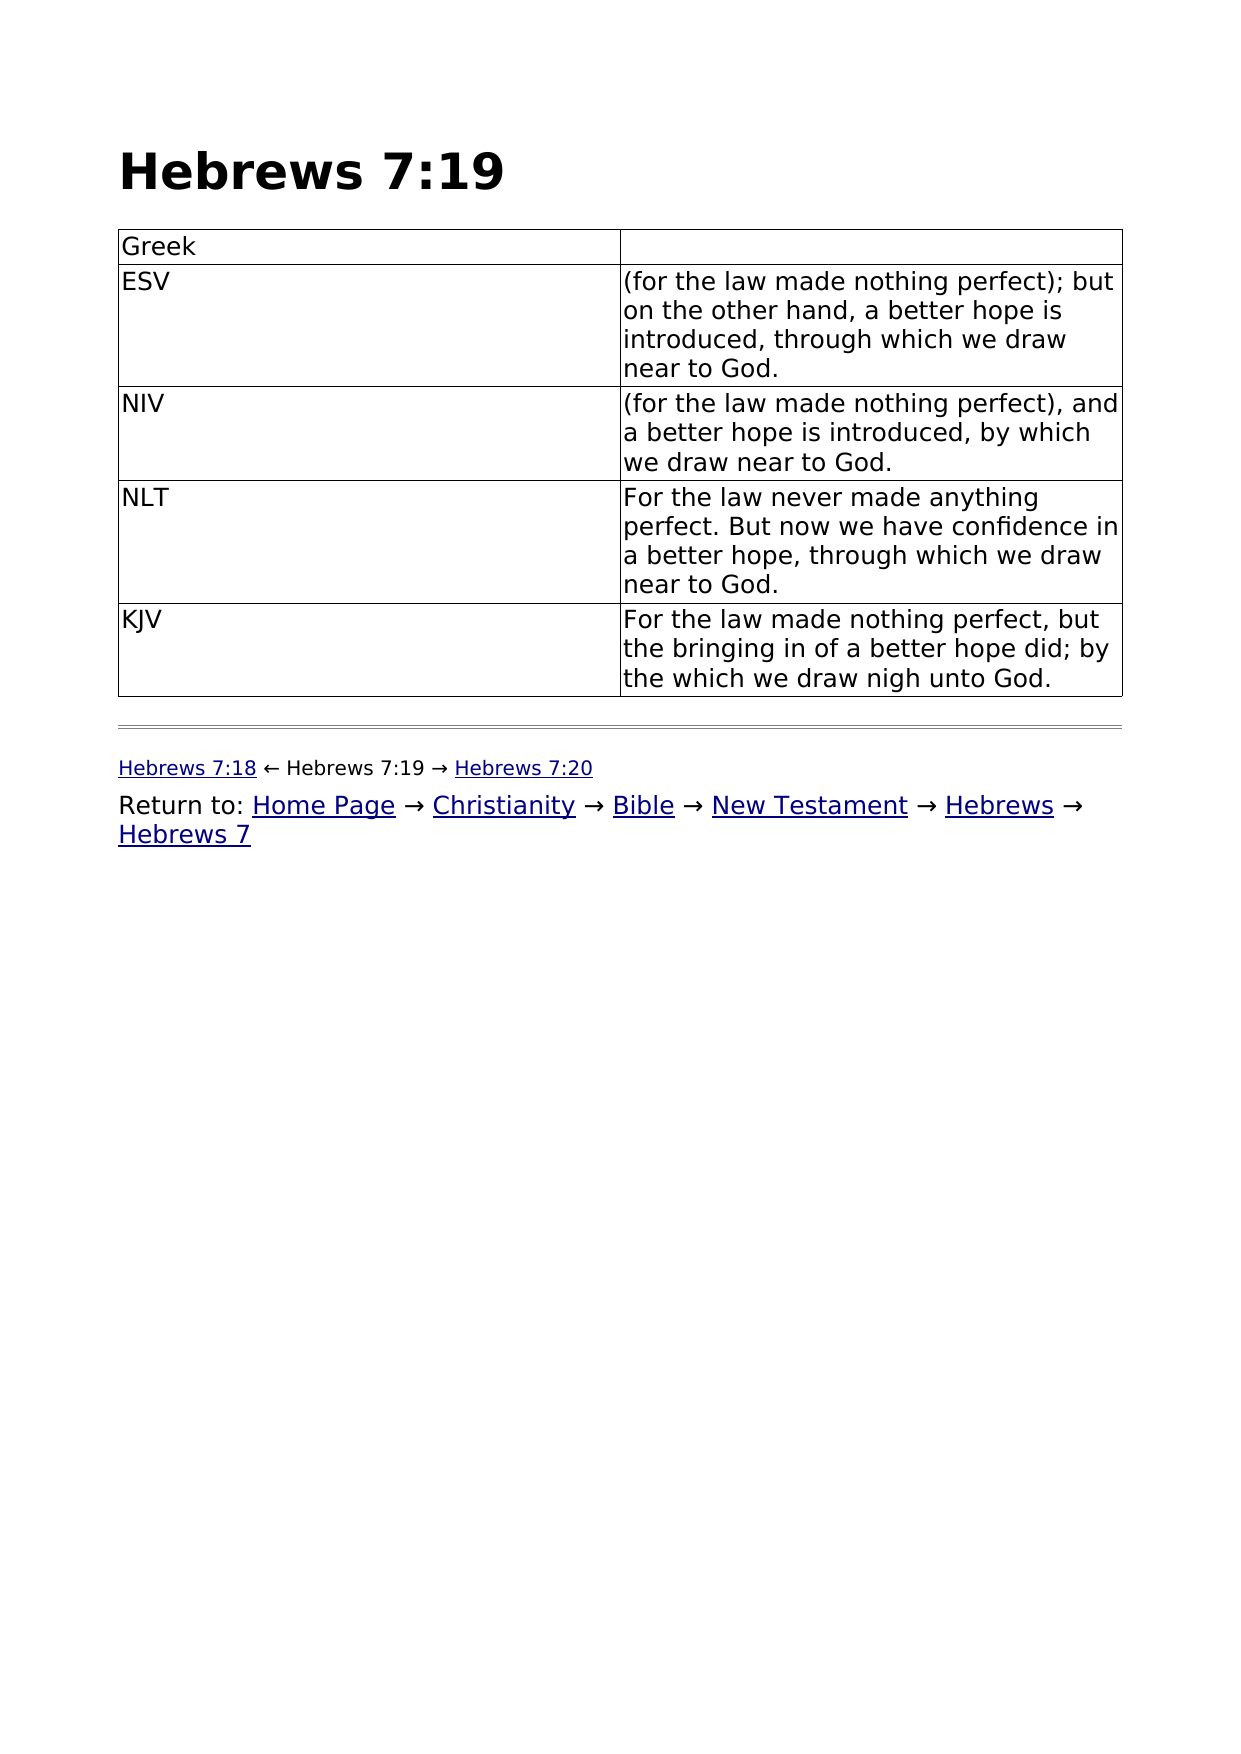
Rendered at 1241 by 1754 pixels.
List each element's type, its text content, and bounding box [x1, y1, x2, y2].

text Return to: Home Page → Christianity → Bible → New Testament → Hebrews → Hebrews 7 [118, 791, 1122, 849]
table_cell (for the law made nothing perfect), and a better hope is introduced, by which we draw near to God. [621, 387, 1122, 480]
table_cell (for the law made nothing perfect); but on the other hand, a better hope is introduced, through which we draw near to God. [621, 265, 1122, 386]
text Hebrews 7:18 ← Hebrews 7:19 → Hebrews 7:20 [118, 757, 1122, 791]
table_cell For the law never made anything perfect. But now we have confidence in a better hope, through which we draw near to God. [621, 481, 1122, 602]
table_cell For the law made nothing perfect, but the bringing in of a better hope did; by the which we draw nigh unto God. [621, 604, 1122, 696]
subtitle Hebrews 7:19 [118, 143, 1122, 201]
table_cell NIV [119, 387, 620, 480]
table_header Greek [119, 230, 620, 264]
table_header [621, 230, 1122, 264]
table_cell ESV [119, 265, 620, 386]
table_cell NLT [119, 481, 620, 602]
table_cell KJV [119, 604, 620, 696]
